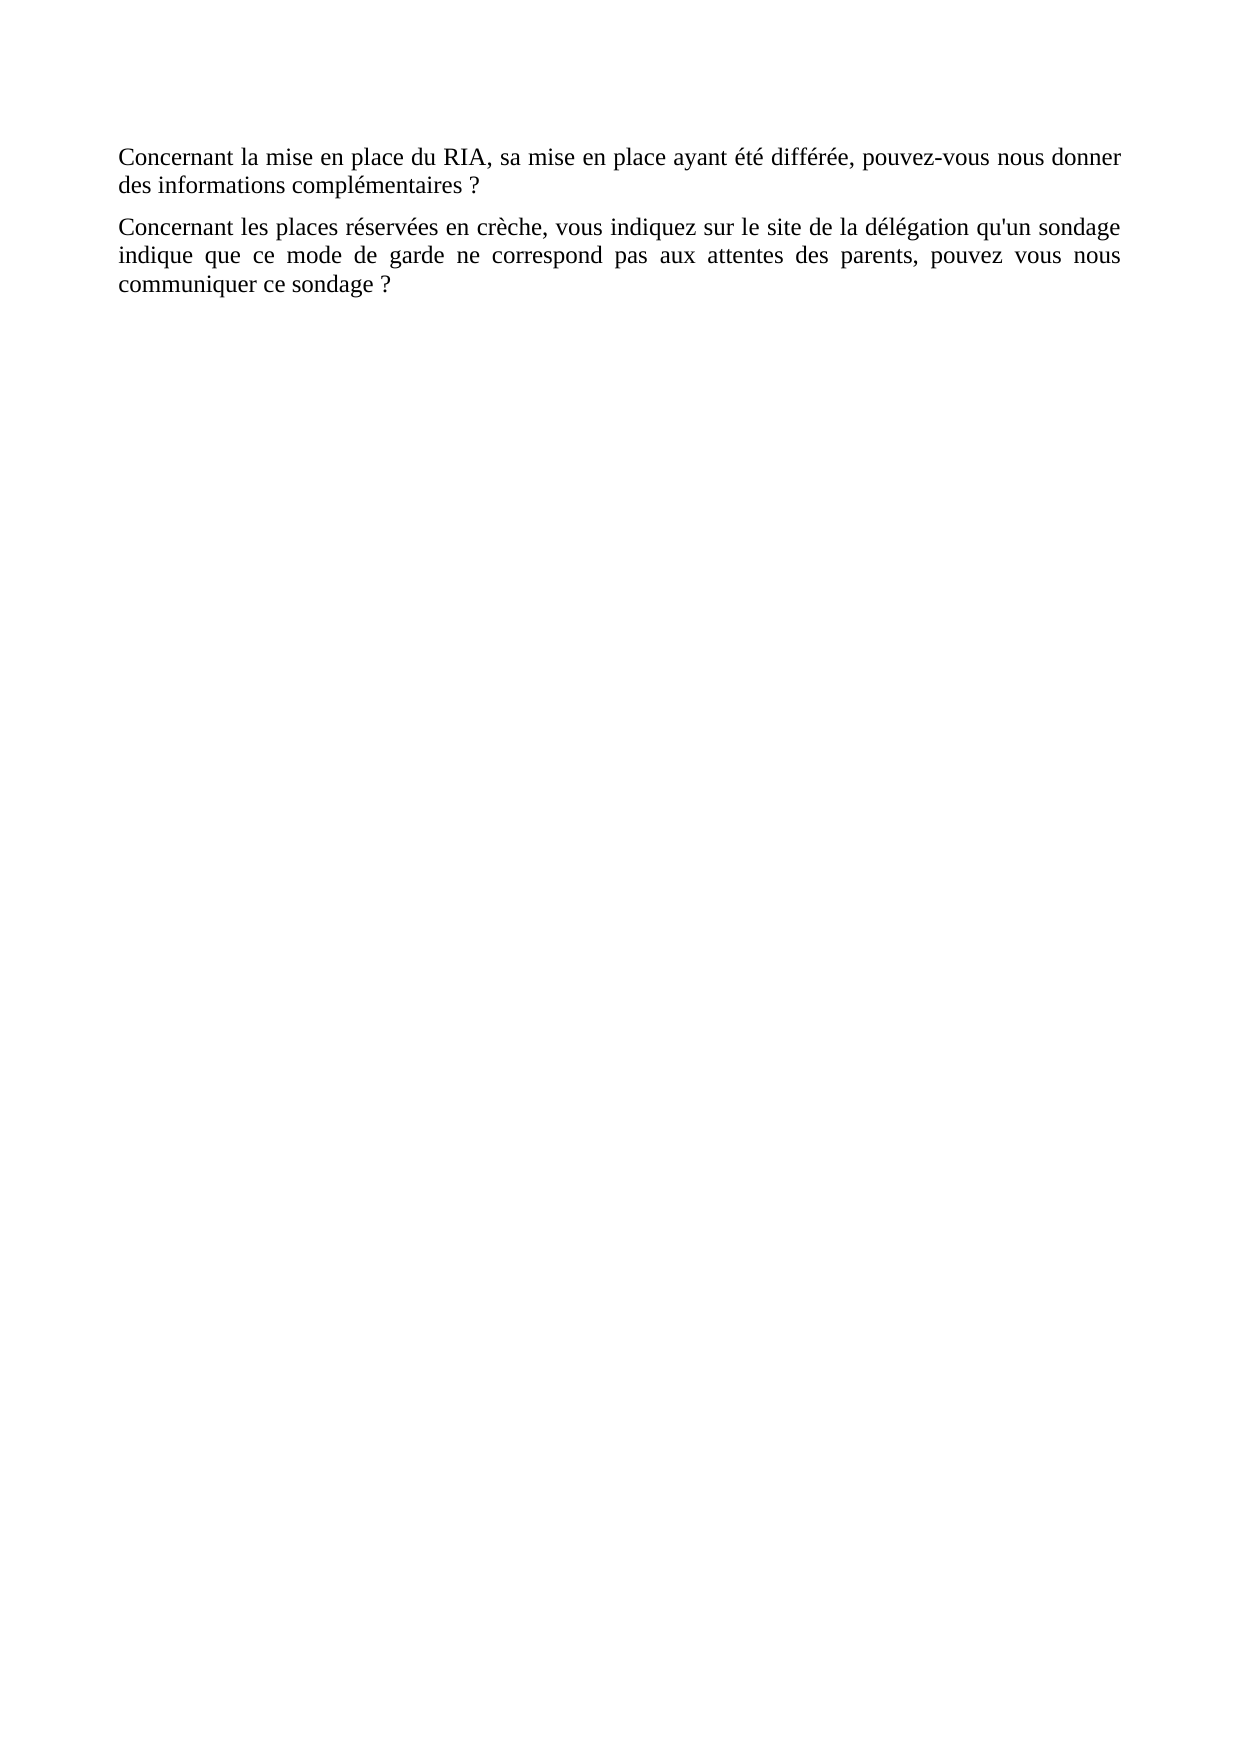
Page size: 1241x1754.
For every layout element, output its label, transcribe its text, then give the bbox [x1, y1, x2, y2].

text Concernant la mise en place du RIA, sa mise en place ayant été différée, pouvez-vous nous donner des informations complémentaires ? [118, 142, 1122, 199]
text Concernant les places réservées en crèche, vous indiquez sur le site de la délégation qu'un sondage indique que ce mode de garde ne correspond pas aux attentes des parents, pouvez vous nous communiquer ce sondage ? [118, 212, 1122, 298]
